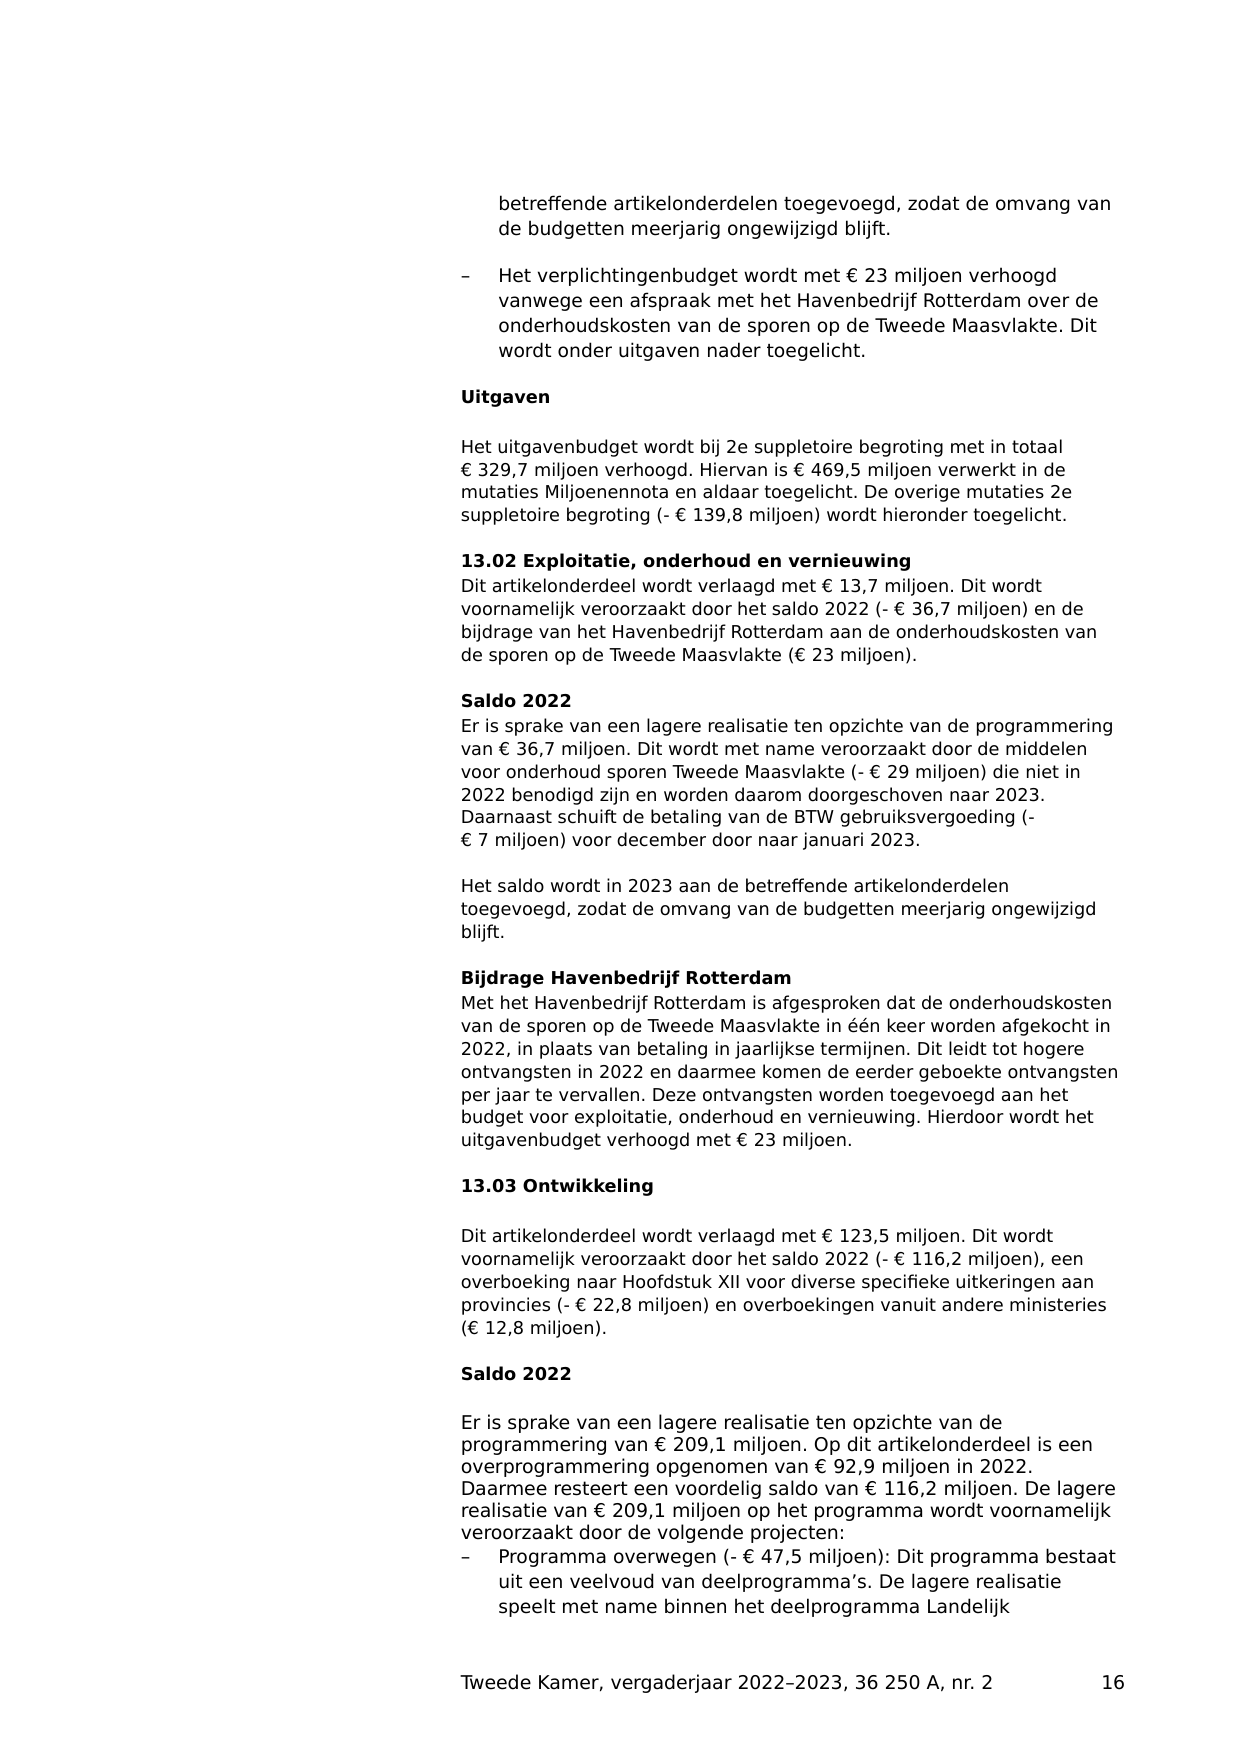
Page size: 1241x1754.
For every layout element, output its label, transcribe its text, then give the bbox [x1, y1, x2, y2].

list Programma overwegen (- € 47,5 miljoen): Dit programma bestaat uit een veelvoud van deelprogramma’s. De lagere realisatie speelt met name binnen het deelprogramma Landelijk [461, 1544, 1125, 1619]
text Dit artikelonderdeel wordt verlaagd met € 13,7 miljoen. Dit wordt voornamelijk veroorzaakt door het saldo 2022 (- € 36,7 miljoen) en de bijdrage van het Havenbedrijf Rotterdam aan de onderhoudskosten van de sporen op de Tweede Maasvlakte (€ 23 miljoen). [461, 574, 1125, 666]
text Saldo 2022 [461, 1362, 1125, 1385]
text Met het Havenbedrijf Rotterdam is afgesproken dat de onderhoudskosten van de sporen op de Tweede Maasvlakte in één keer worden afgekocht in 2022, in plaats van betaling in jaarlijkse termijnen. Dit leidt tot hogere ontvangsten in 2022 en daarmee komen de eerder geboekte ontvangsten per jaar te vervallen. Deze ontvangsten worden toegevoegd aan het budget voor exploitatie, onderhoud en vernieuwing. Hierdoor wordt het uitgavenbudget verhoogd met € 23 miljoen. [461, 991, 1125, 1151]
text Uitgaven [461, 385, 1125, 408]
text Het uitgavenbudget wordt bij 2e suppletoire begroting met in totaal € 329,7 miljoen verhoogd. Hiervan is € 469,5 miljoen verwerkt in de mutaties Miljoenennota en aldaar toegelicht. De overige mutaties 2e suppletoire begroting (- € 139,8 miljoen) wordt hieronder toegelicht. [461, 435, 1125, 526]
text Dit artikelonderdeel wordt verlaagd met € 123,5 miljoen. Dit wordt voornamelijk veroorzaakt door het saldo 2022 (- € 116,2 miljoen), een overboeking naar Hoofdstuk XII voor diverse specifieke uitkeringen aan provincies (- € 22,8 miljoen) en overboekingen vanuit andere ministeries (€ 12,8 miljoen). [461, 1224, 1125, 1339]
text Saldo 2022 [461, 689, 1125, 712]
text 13.03 Ontwikkeling [461, 1174, 1125, 1197]
text Er is sprake van een lagere realisatie ten opzichte van de programmering van € 36,7 miljoen. Dit wordt met name veroorzaakt door de middelen voor onderhoud sporen Tweede Maasvlakte (- € 29 miljoen) die niet in 2022 benodigd zijn en worden daarom doorgeschoven naar 2023. Daarnaast schuift de betaling van de BTW gebruiksvergoeding (- € 7 miljoen) voor december door naar januari 2023. [461, 714, 1125, 851]
list Het verplichtingenbudget wordt met € 23 miljoen verhoogd vanwege een afspraak met het Havenbedrijf Rotterdam over de onderhoudskosten van de sporen op de Tweede Maasvlakte. Dit wordt onder uitgaven nader toegelicht. [461, 263, 1125, 363]
text Bijdrage Havenbedrijf Rotterdam [461, 966, 1125, 989]
text 13.02 Exploitatie, onderhoud en vernieuwing [461, 549, 1125, 572]
list betreffende artikelonderdelen toegevoegd, zodat de omvang van de budgetten meerjarig ongewijzigd blijft. [461, 191, 1125, 241]
text Het saldo wordt in 2023 aan de betreffende artikelonderdelen toegevoegd, zodat de omvang van de budgetten meerjarig ongewijzigd blijft. [461, 874, 1125, 943]
text Er is sprake van een lagere realisatie ten opzichte van de programmering van € 209,1 miljoen. Op dit artikelonderdeel is een overprogrammering opgenomen van € 92,9 miljoen in 2022. Daarmee resteert een voordelig saldo van € 116,2 miljoen. De lagere realisatie van € 209,1 miljoen op het programma wordt voornamelijk veroorzaakt door de volgende projecten: [461, 1412, 1125, 1544]
